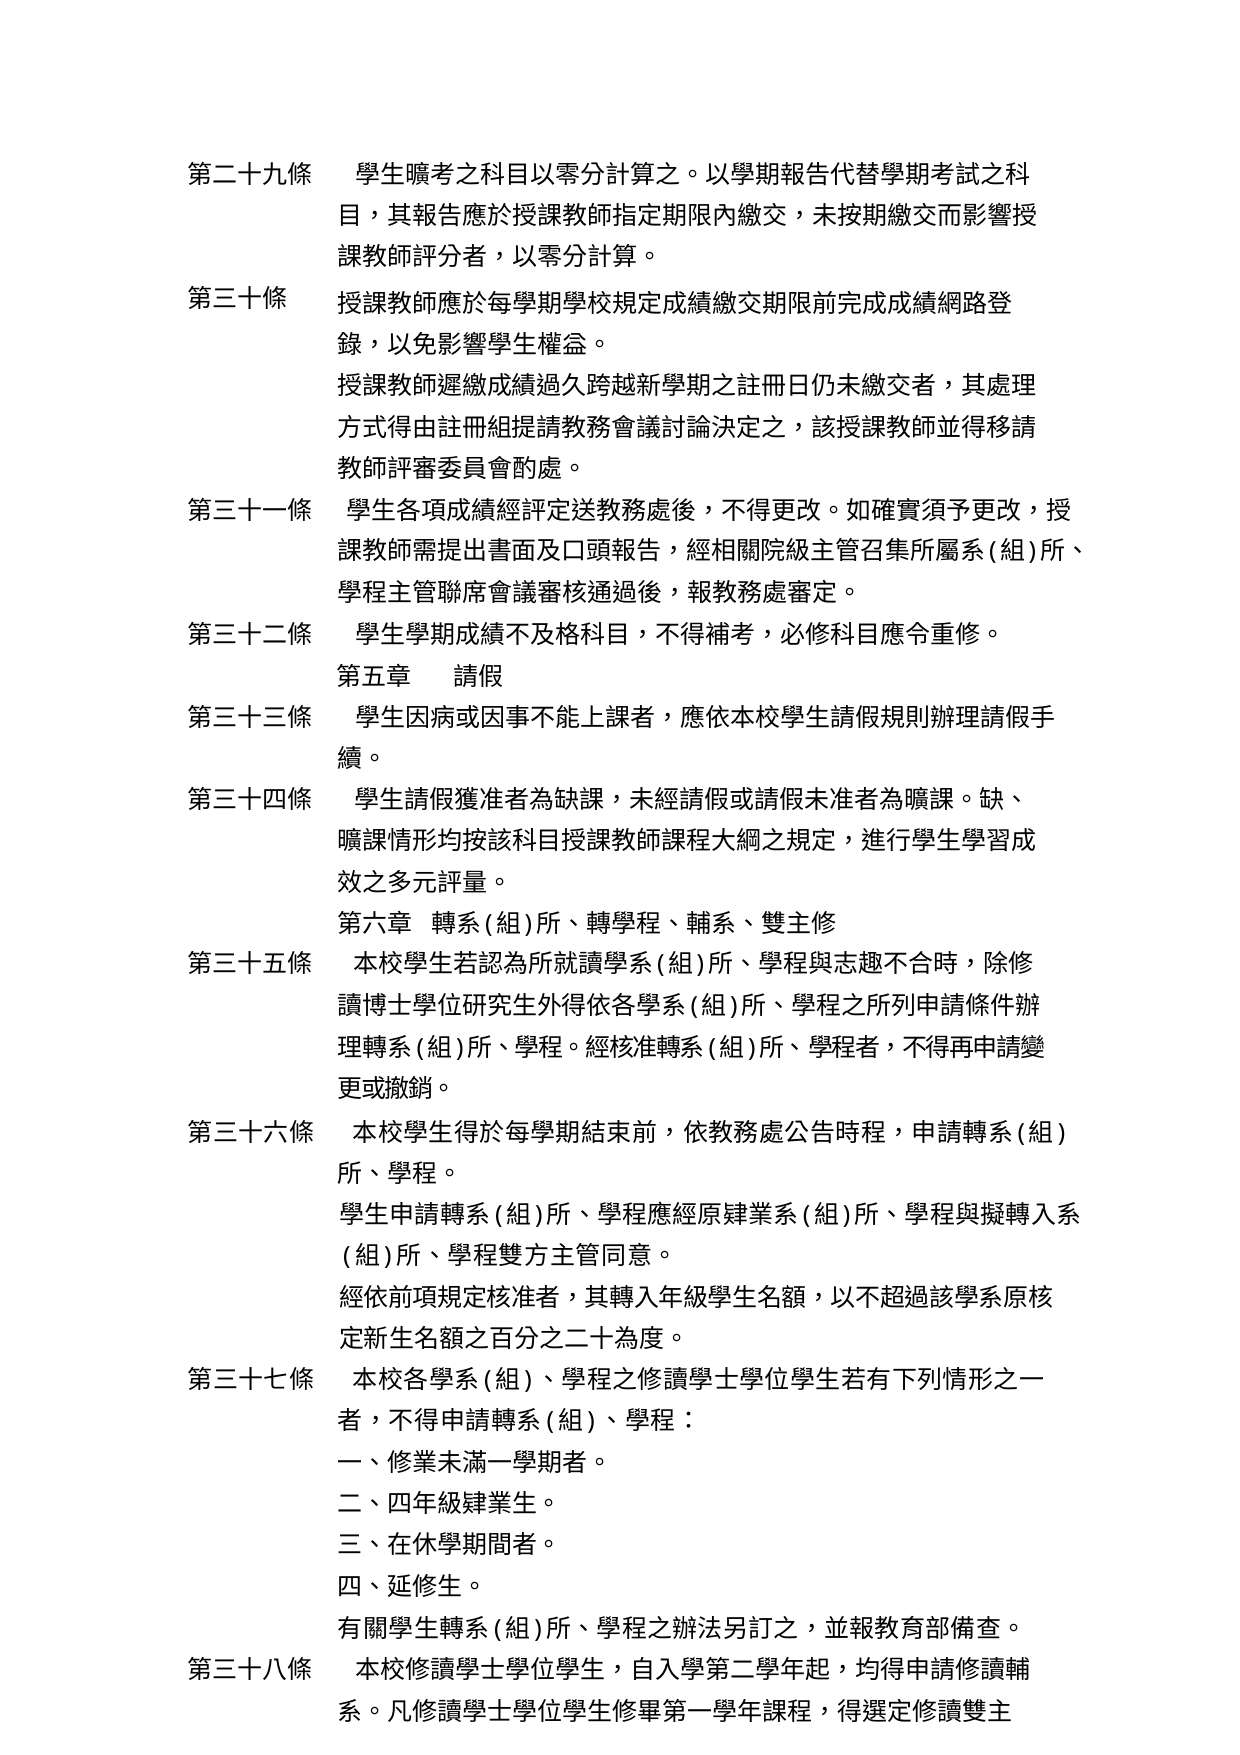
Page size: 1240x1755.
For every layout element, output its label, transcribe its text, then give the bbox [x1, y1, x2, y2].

text 第三十八條 本校修讀學士學位學生，自入學第二學年起，均得申請修讀輔 [187, 1650, 1240, 1686]
text 所、學程。 [337, 1153, 1240, 1190]
text 授課教師遲繳成績過久跨越新學期之註冊日仍未繳交者，其處理方式得由註冊組提請教務會議討論決定之，該授課教師並得移請教師評審委員會酌處。 [337, 365, 1037, 485]
text 經依前項規定核准者，其轉入年級學生名額，以不超過該學系原核 [339, 1277, 1240, 1313]
text 授課教師應於每學期學校規定成績繳交期限前完成成績網路登 [337, 283, 1240, 319]
text 目，其報告應於授課教師指定期限內繳交，未按期繳交而影響授 [337, 196, 1240, 232]
text 定新生名額之百分之二十為度。 [339, 1318, 1240, 1354]
text 第三十七條 本校各學系(組)、學程之修讀學士學位學生若有下列情形之一 [187, 1359, 1240, 1396]
text 系。凡修讀學士學位學生修畢第一學年課程，得選定修讀雙主 [337, 1691, 1240, 1727]
text 第三十條 [187, 278, 337, 314]
text 第三十四條 學生請假獲准者為缺課，未經請假或請假未准者為曠課。缺、曠課情形均按該科目授課教師課程大綱之規定，進行學生學習成效之多元評量。 [187, 779, 1037, 898]
text 二、四年級肄業生。三、在休學期間者。四、延修生。 [337, 1483, 562, 1603]
text 第三十三條 學生因病或因事不能上課者，應依本校學生請假規則辦理請假手 [187, 697, 1240, 733]
text 學生申請轉系(組)所、學程應經原肄業系(組)所、學程與擬轉入系 [339, 1194, 1240, 1231]
text 課教師需提出書面及口頭報告，經相關院級主管召集所屬系(組)所、學程主管聯席會議審核通過後，報教務處審定。 [337, 530, 1077, 609]
text 一、修業未滿一學期者。 [337, 1442, 1240, 1478]
text 第三十五條 本校學生若認為所就讀學系(組)所、學程與志趣不合時，除修讀博士學位研究生外得依各學系(組)所、學程之所列申請條件辦理轉系(組)所、學程。經核准轉系(組)所、學程者，不得再申請變更或撤銷。 [187, 944, 1053, 1105]
text 第三十一條 學生各項成績經評定送教務處後，不得更改。如確實須予更改，授 [187, 491, 1240, 527]
text 第三十二條 學生學期成績不及格科目，不得補考，必修科目應令重修。 [187, 615, 1240, 651]
text 有關學生轉系(組)所、學程之辦法另訂之，並報教育部備查。 [338, 1608, 1240, 1645]
text 第五章 請假 [336, 656, 1240, 692]
text 第三十六條 本校學生得於每學期結束前，依教務處公告時程，申請轉系(組) [187, 1112, 1240, 1148]
text (組)所、學程雙方主管同意。 [339, 1236, 1240, 1272]
text 第二十九條 學生曠考之科目以零分計算之。以學期報告代替學期考試之科 [187, 154, 1240, 191]
text 課教師評分者，以零分計算。 [337, 237, 1240, 273]
text 錄，以免影響學生權益。 [337, 324, 1240, 360]
text 者，不得申請轉系(組)、學程： [337, 1401, 1240, 1437]
text 第六章 轉系(組)所、轉學程、輔系、雙主修 [337, 903, 1240, 939]
text 續。 [337, 738, 1240, 775]
